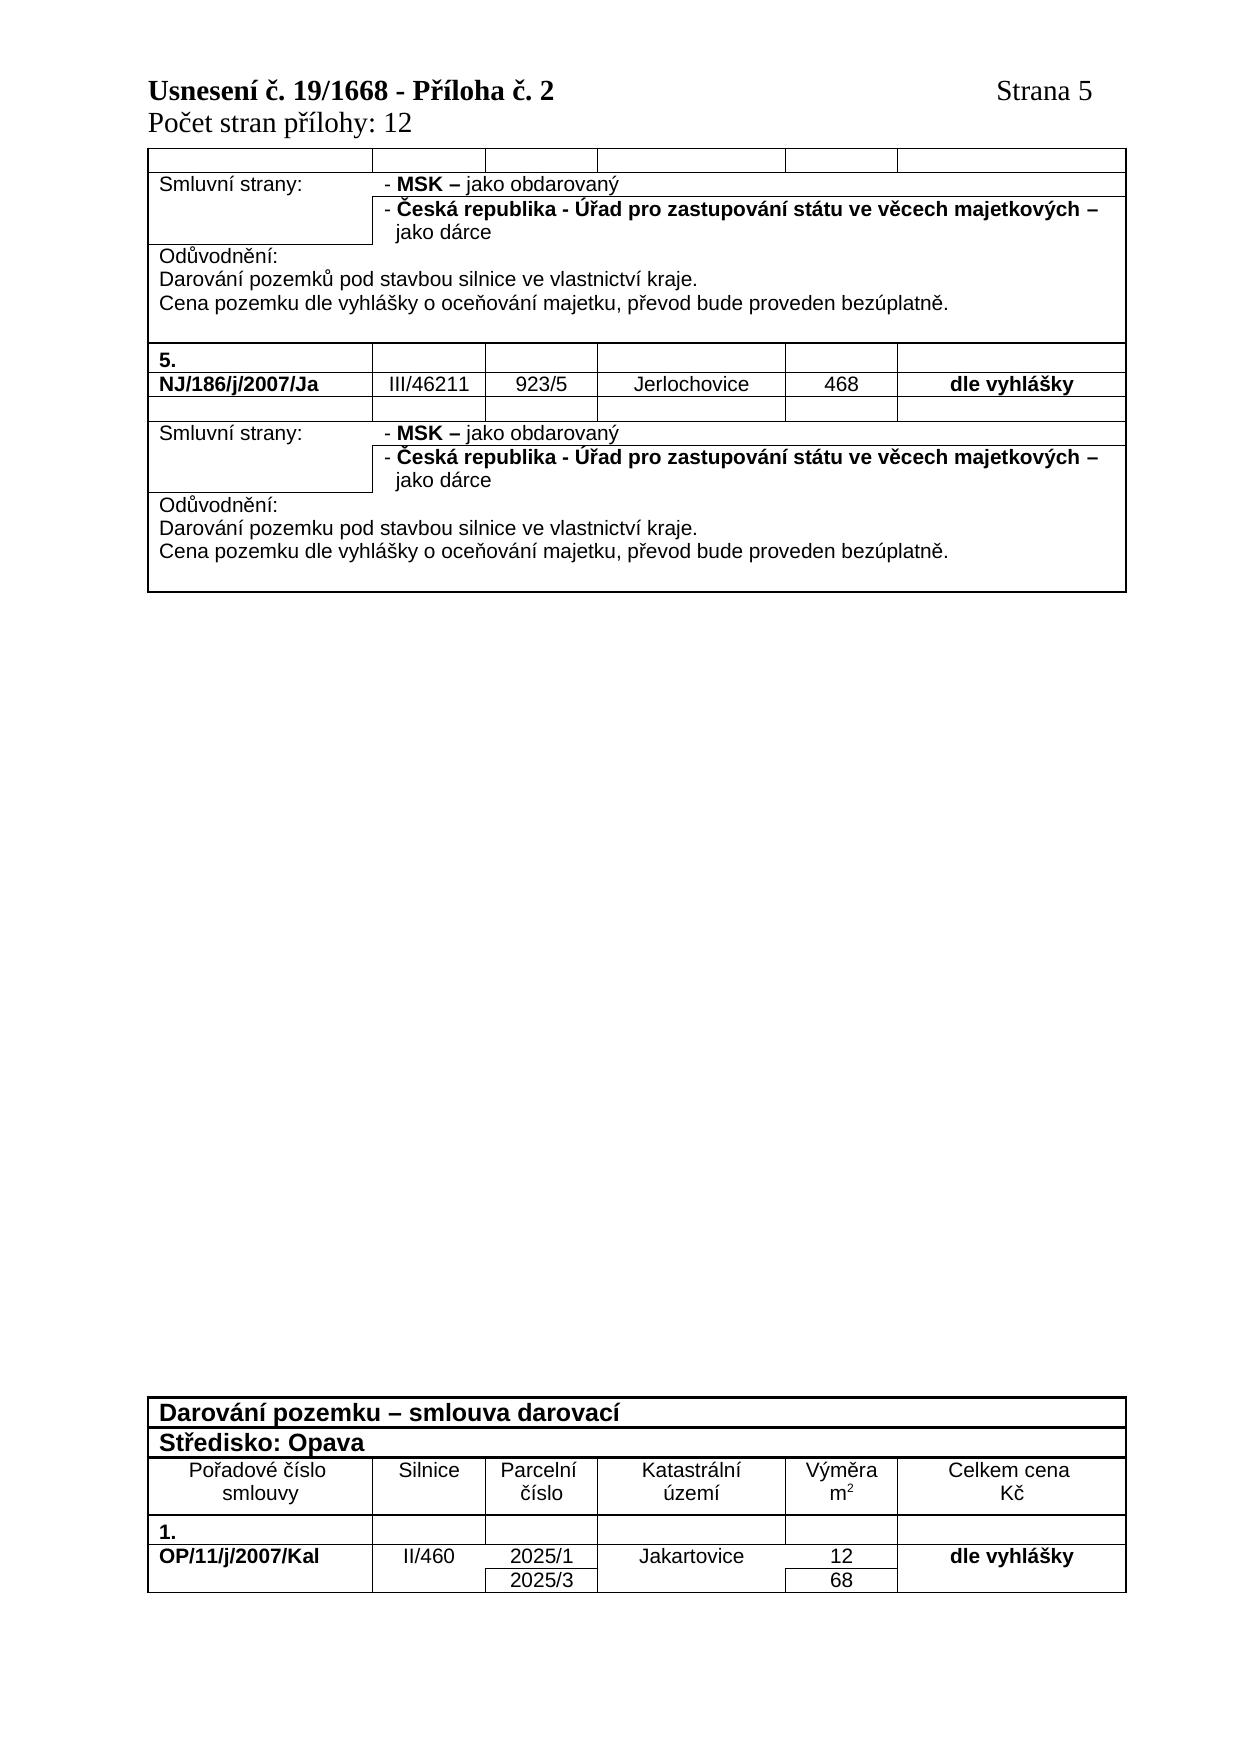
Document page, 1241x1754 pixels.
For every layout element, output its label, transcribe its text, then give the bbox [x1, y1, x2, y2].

table_cell [486, 149, 597, 172]
table_cell [786, 344, 897, 372]
table_cell OP/11/j/2007/Kal [149, 1545, 372, 1592]
table_cell Smluvní strany: [149, 173, 373, 244]
table_cell [373, 344, 485, 372]
table_cell Silnice [373, 1459, 485, 1514]
table_cell [486, 1516, 597, 1543]
table_cell 1. [149, 1516, 372, 1543]
table_cell [786, 149, 897, 172]
table_cell [149, 149, 372, 172]
table_cell Odůvodnění: Darování pozemků pod stavbou silnice ve vlastnictví kraje. Cena pozemku dle vyhlášky o oceňování majetku, převod bude proveden bezúplatně. [149, 244, 1125, 342]
table_cell [486, 344, 597, 372]
table_cell dle vyhlášky [898, 1545, 1125, 1592]
table_cell [149, 397, 372, 421]
table_cell III/46211 [373, 373, 485, 396]
table_cell [898, 344, 1125, 372]
table_cell Jakartovice [598, 1545, 785, 1592]
table_header - MSK – jako obdarovaný [373, 173, 1125, 196]
table_cell - Česká republika - Úřad pro zastupování státu ve věcech majetkových – jako dárce [373, 197, 1125, 244]
table_cell NJ/186/j/2007/Ja [149, 373, 372, 396]
table_cell II/460 [373, 1545, 485, 1592]
table_cell [898, 397, 1125, 421]
table_cell 923/5 [486, 373, 597, 396]
table_cell Pořadové číslo smlouvy [149, 1459, 372, 1514]
table_cell [598, 149, 785, 172]
table_cell [786, 1516, 897, 1543]
table_cell Výměra m2 [786, 1459, 897, 1514]
table_cell 5. [149, 344, 372, 372]
table_cell Středisko: Opava [149, 1429, 1125, 1456]
table_cell [786, 397, 897, 421]
table_cell Jerlochovice [598, 373, 785, 396]
table_cell dle vyhlášky [898, 373, 1125, 396]
table_cell - Česká republika - Úřad pro zastupování státu ve věcech majetkových – jako dárce [373, 446, 1125, 492]
table_cell Odůvodnění: Darování pozemku pod stavbou silnice ve vlastnictví kraje. Cena pozemku dle vyhlášky o oceňování majetku, převod bude proveden bezúplatně. [149, 492, 1125, 591]
table_cell [898, 1516, 1125, 1543]
table_cell [898, 149, 1125, 172]
table_header 12 [785, 1545, 897, 1568]
table_cell Parcelní číslo [486, 1459, 597, 1514]
table_cell Smluvní strany: [149, 422, 373, 492]
table_cell 68 [786, 1569, 897, 1592]
table_cell 2025/3 [486, 1569, 597, 1592]
table_cell [373, 149, 485, 172]
table_cell [486, 397, 597, 421]
table_cell Celkem cena Kč [898, 1459, 1125, 1514]
table_header Darování pozemku – smlouva darovací [149, 1399, 1125, 1426]
table_header 2025/1 [485, 1545, 597, 1568]
table_cell Katastrální území [598, 1459, 785, 1514]
table_cell [373, 1516, 485, 1543]
table_cell 468 [786, 373, 897, 396]
table_cell [598, 344, 785, 372]
table_header - MSK – jako obdarovaný [373, 422, 1125, 445]
table_cell [598, 1516, 785, 1543]
table_cell [598, 397, 785, 421]
table_cell [373, 397, 485, 421]
